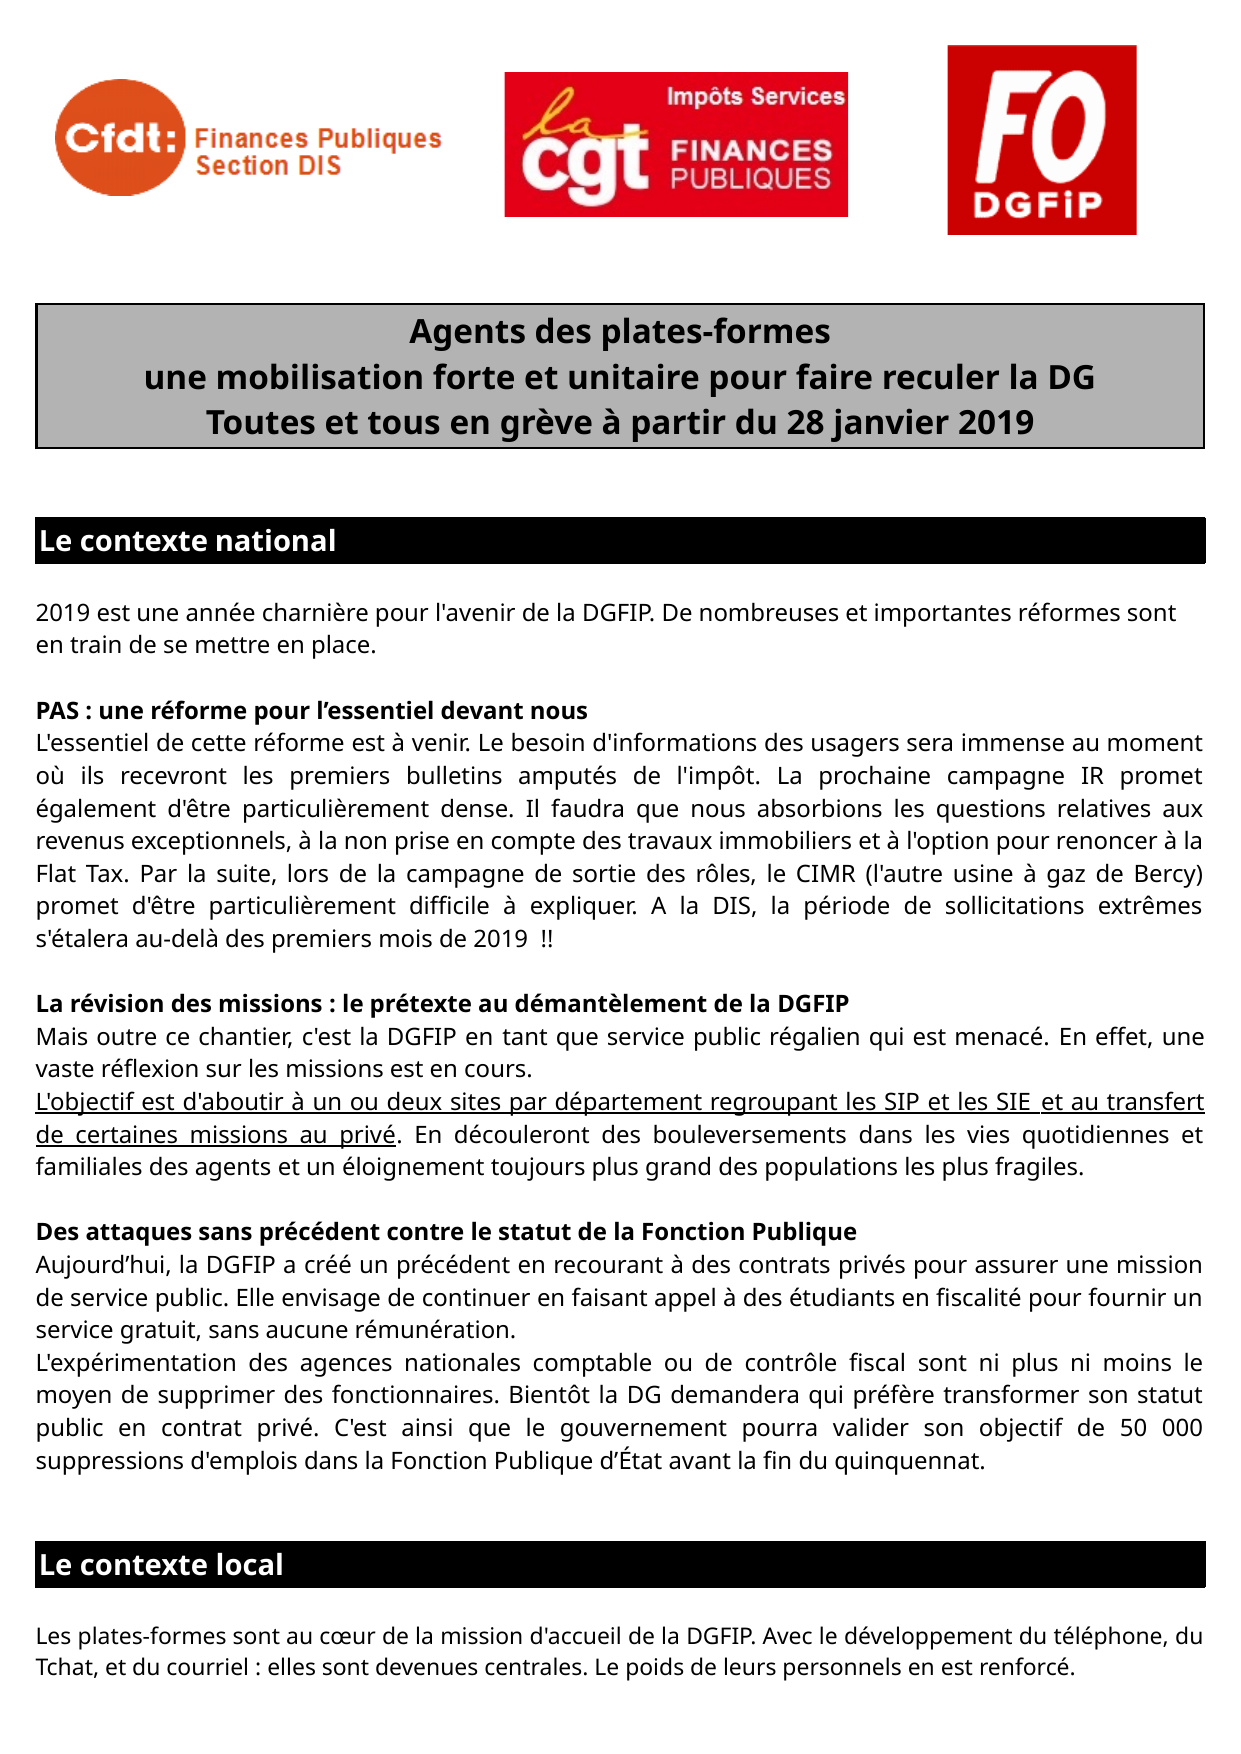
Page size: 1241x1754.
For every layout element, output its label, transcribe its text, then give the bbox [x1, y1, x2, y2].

picture [947, 45, 1137, 235]
text de certaines missions au privé. En découleront des bouleversements dans les vies quotidiennes et familiales des agents et un éloignement toujours plus grand des populations les plus fragiles. [35, 1113, 1205, 1183]
text Des attaques sans précédent contre le statut de la Fonction Publique [35, 1215, 1205, 1248]
text Le contexte local [36, 1542, 1205, 1587]
text L'essentiel de cette réforme est à venir. Le besoin d'informations des usagers sera immense au moment où ils recevront les premiers bulletins amputés de l'impôt. La prochaine campagne IR promet également d'être particulièrement dense. Il faudra que nous absorbions les questions relatives aux revenus exceptionnels, à la non prise en compte des travaux immobiliers et à l'option pour renoncer à la Flat Tax. Par la suite, lors de la campagne de sortie des rôles, le CIMR (l'autre usine à gaz de Bercy) promet d'être particulièrement difficile à expliquer. A la DIS, la période de sollicitations extrêmes s'étalera au-delà des premiers mois de 2019 !! [35, 726, 1205, 954]
text Mais outre ce chantier, c'est la DGFIP en tant que service public régalien qui est menacé. En effet, une vaste réflexion sur les missions est en cours. [35, 1019, 1205, 1085]
text L'expérimentation des agences nationales comptable ou de contrôle fiscal sont ni plus ni moins le moyen de supprimer des fonctionnaires. Bientôt la DG demandera qui préfère transformer son statut public en contrat privé. C'est ainsi que le gouvernement pourra valider son objectif de 50 000 suppressions d'emplois dans la Fonction Publique d’État avant la fin du quinquennat. [35, 1346, 1205, 1476]
picture [55, 79, 465, 196]
text Aujourd’hui, la DGFIP a créé un précédent en recourant à des contrats privés pour assurer une mission de service public. Elle envisage de continuer en faisant appel à des étudiants en fiscalité pour fournir un service gratuit, sans aucune rémunération. [35, 1248, 1205, 1346]
text Agents des plates-formes [38, 305, 1203, 348]
text L'objectif est d'aboutir à un ou deux sites par département regroupant les SIP et les SIE et au transfert [35, 1085, 1205, 1112]
text Toutes et tous en grève à partir du 28 janvier 2019 [38, 394, 1203, 447]
text une mobilisation forte et unitaire pour faire reculer la DG [38, 348, 1203, 394]
text Le contexte national [36, 519, 1205, 563]
text La révision des missions : le prétexte au démantèlement de la DGFIP [35, 987, 1205, 1019]
picture [504, 72, 849, 217]
text PAS : une réforme pour l’essentiel devant nous [35, 693, 1205, 726]
text 2019 est une année charnière pour l'avenir de la DGFIP. De nombreuses et importantes réformes sont en train de se mettre en place. [35, 596, 1205, 661]
text Les plates-formes sont au cœur de la mission d'accueil de la DGFIP. Avec le développement du téléphone, du Tchat, et du courriel : elles sont devenues centrales. Le poids de leurs personnels en est renforcé. [35, 1619, 1205, 1682]
